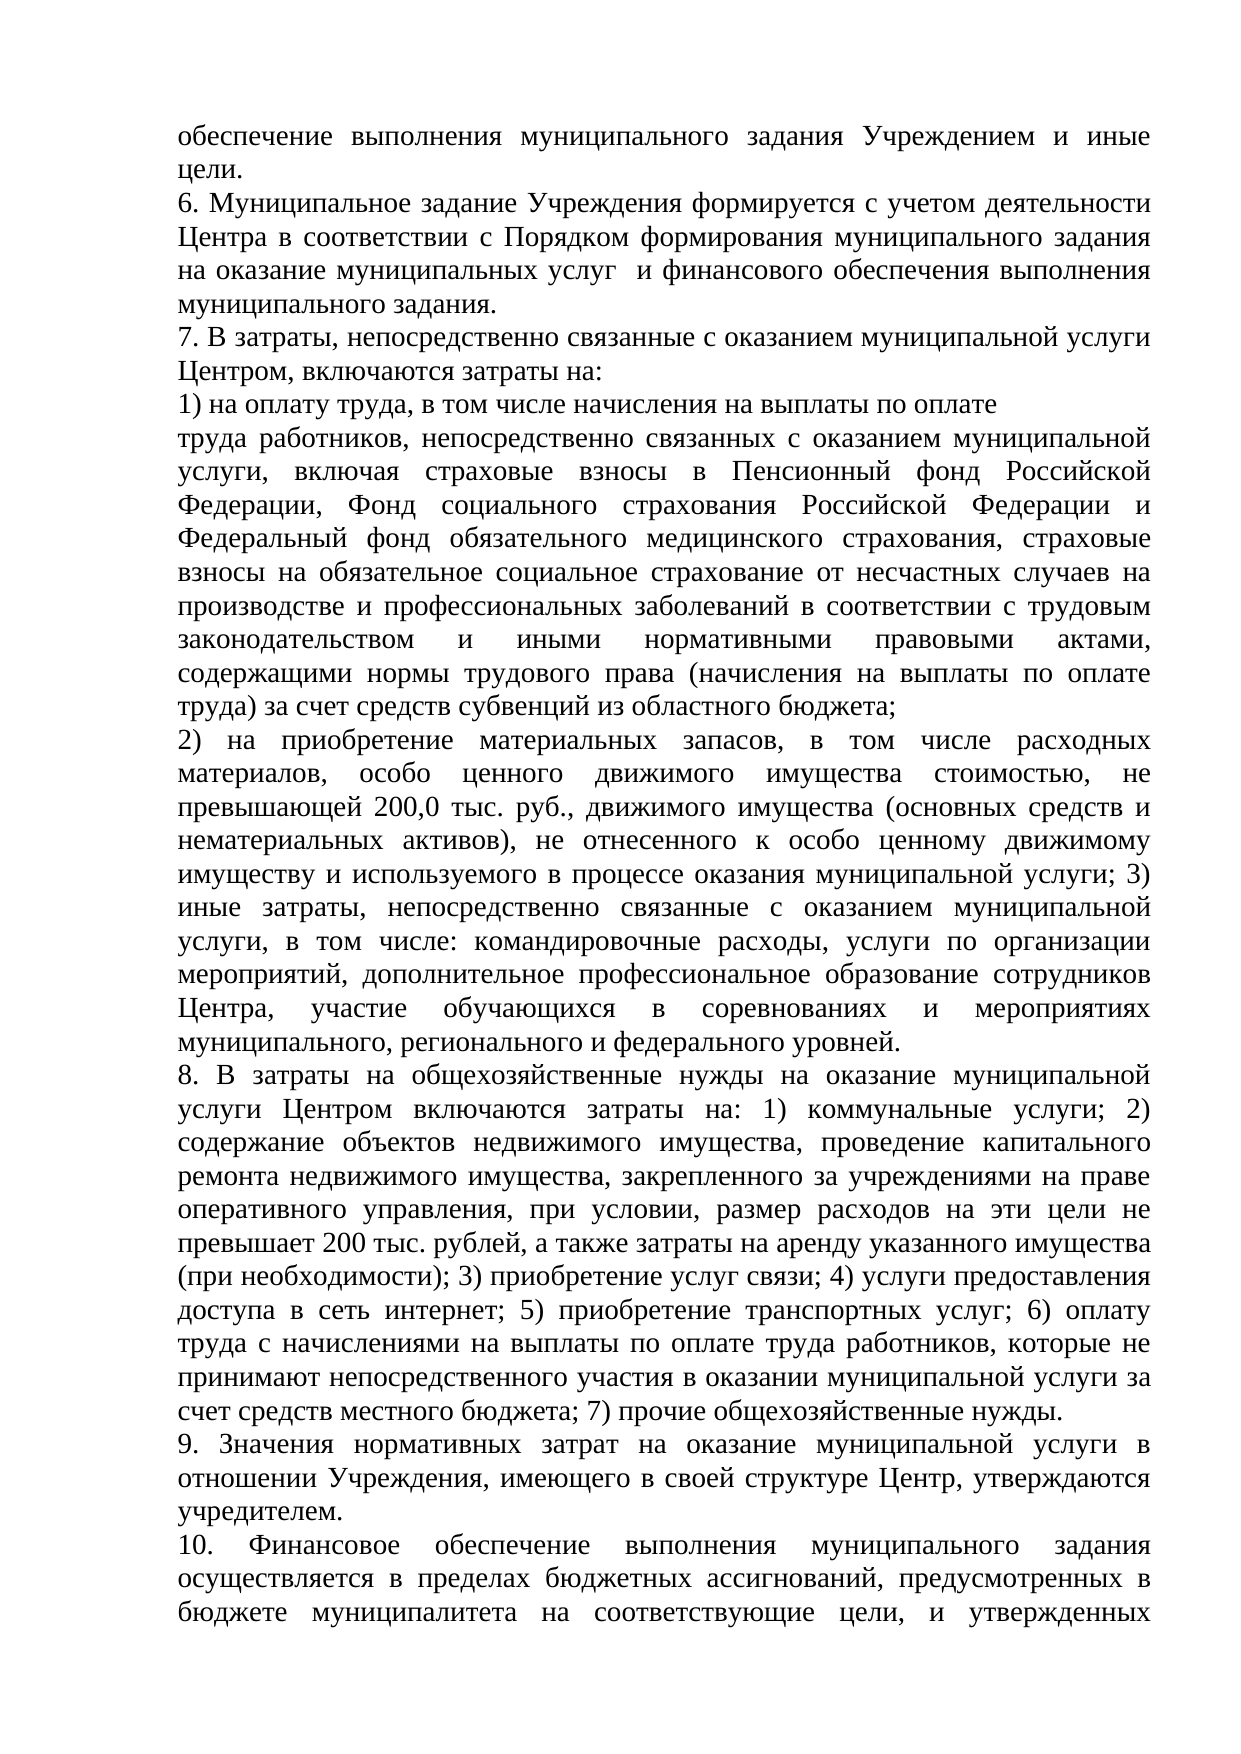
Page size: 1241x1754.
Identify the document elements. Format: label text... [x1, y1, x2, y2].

text 1) на оплату труда, в том числе начисления на выплаты по оплате [177, 386, 1152, 420]
text обеспечение выполнения муниципального задания Учреждением и иные цели. [177, 118, 1152, 185]
text 2) на приобретение материальных запасов, в том числе расходных материалов, особо ценного движимого имущества стоимостью, не превышающей 200,0 тыс. руб., движимого имущества (основных средств и нематериальных активов), не отнесенного к особо ценному движимому имуществу и используемого в процессе оказания муниципальной услуги; 3) иные затраты, непосредственно связанные с оказанием муниципальной услуги, в том числе: командировочные расходы, услуги по организации мероприятий, дополнительное профессиональное образование сотрудников Центра, участие обучающихся в соревнованиях и мероприятиях муниципального, регионального и федерального уровней. [177, 722, 1152, 1057]
text труда работников, непосредственно связанных с оказанием муниципальной услуги, включая страховые взносы в Пенсионный фонд Российской Федерации, Фонд социального страхования Российской Федерации и Федеральный фонд обязательного медицинского страхования, страховые взносы на обязательное социальное страхование от несчастных случаев на производстве и профессиональных заболеваний в соответствии с трудовым законодательством и иными нормативными правовыми актами, содержащими нормы трудового права (начисления на выплаты по оплате труда) за счет средств субвенций из областного бюджета; [177, 420, 1152, 722]
text 7. В затраты, непосредственно связанные с оказанием муниципальной услуги Центром, включаются затраты на: [177, 319, 1152, 386]
text 10. Финансовое обеспечение выполнения муниципального задания осуществляется в пределах бюджетных ассигнований, предусмотренных в бюджете муниципалитета на соответствующие цели, и утвержденных [177, 1527, 1152, 1627]
text 6. Муниципальное задание Учреждения формируется с учетом деятельности Центра в соответствии с Порядком формирования муниципального задания на оказание муниципальных услуг и финансового обеспечения выполнения муниципального задания. [177, 185, 1152, 319]
text 9. Значения нормативных затрат на оказание муниципальной услуги в отношении Учреждения, имеющего в своей структуре Центр, утверждаются учредителем. [177, 1426, 1152, 1527]
text 8. В затраты на общехозяйственные нужды на оказание муниципальной услуги Центром включаются затраты на: 1) коммунальные услуги; 2) содержание объектов недвижимого имущества, проведение капитального ремонта недвижимого имущества, закрепленного за учреждениями на праве оперативного управления, при условии, размер расходов на эти цели не превышает 200 тыс. рублей, а также затраты на аренду указанного имущества (при необходимости); 3) приобретение услуг связи; 4) услуги предоставления доступа в сеть интернет; 5) приобретение транспортных услуг; 6) оплату труда с начислениями на выплаты по оплате труда работников, которые не принимают непосредственного участия в оказании муниципальной услуги за счет средств местного бюджета; 7) прочие общехозяйственные нужды. [177, 1057, 1152, 1426]
